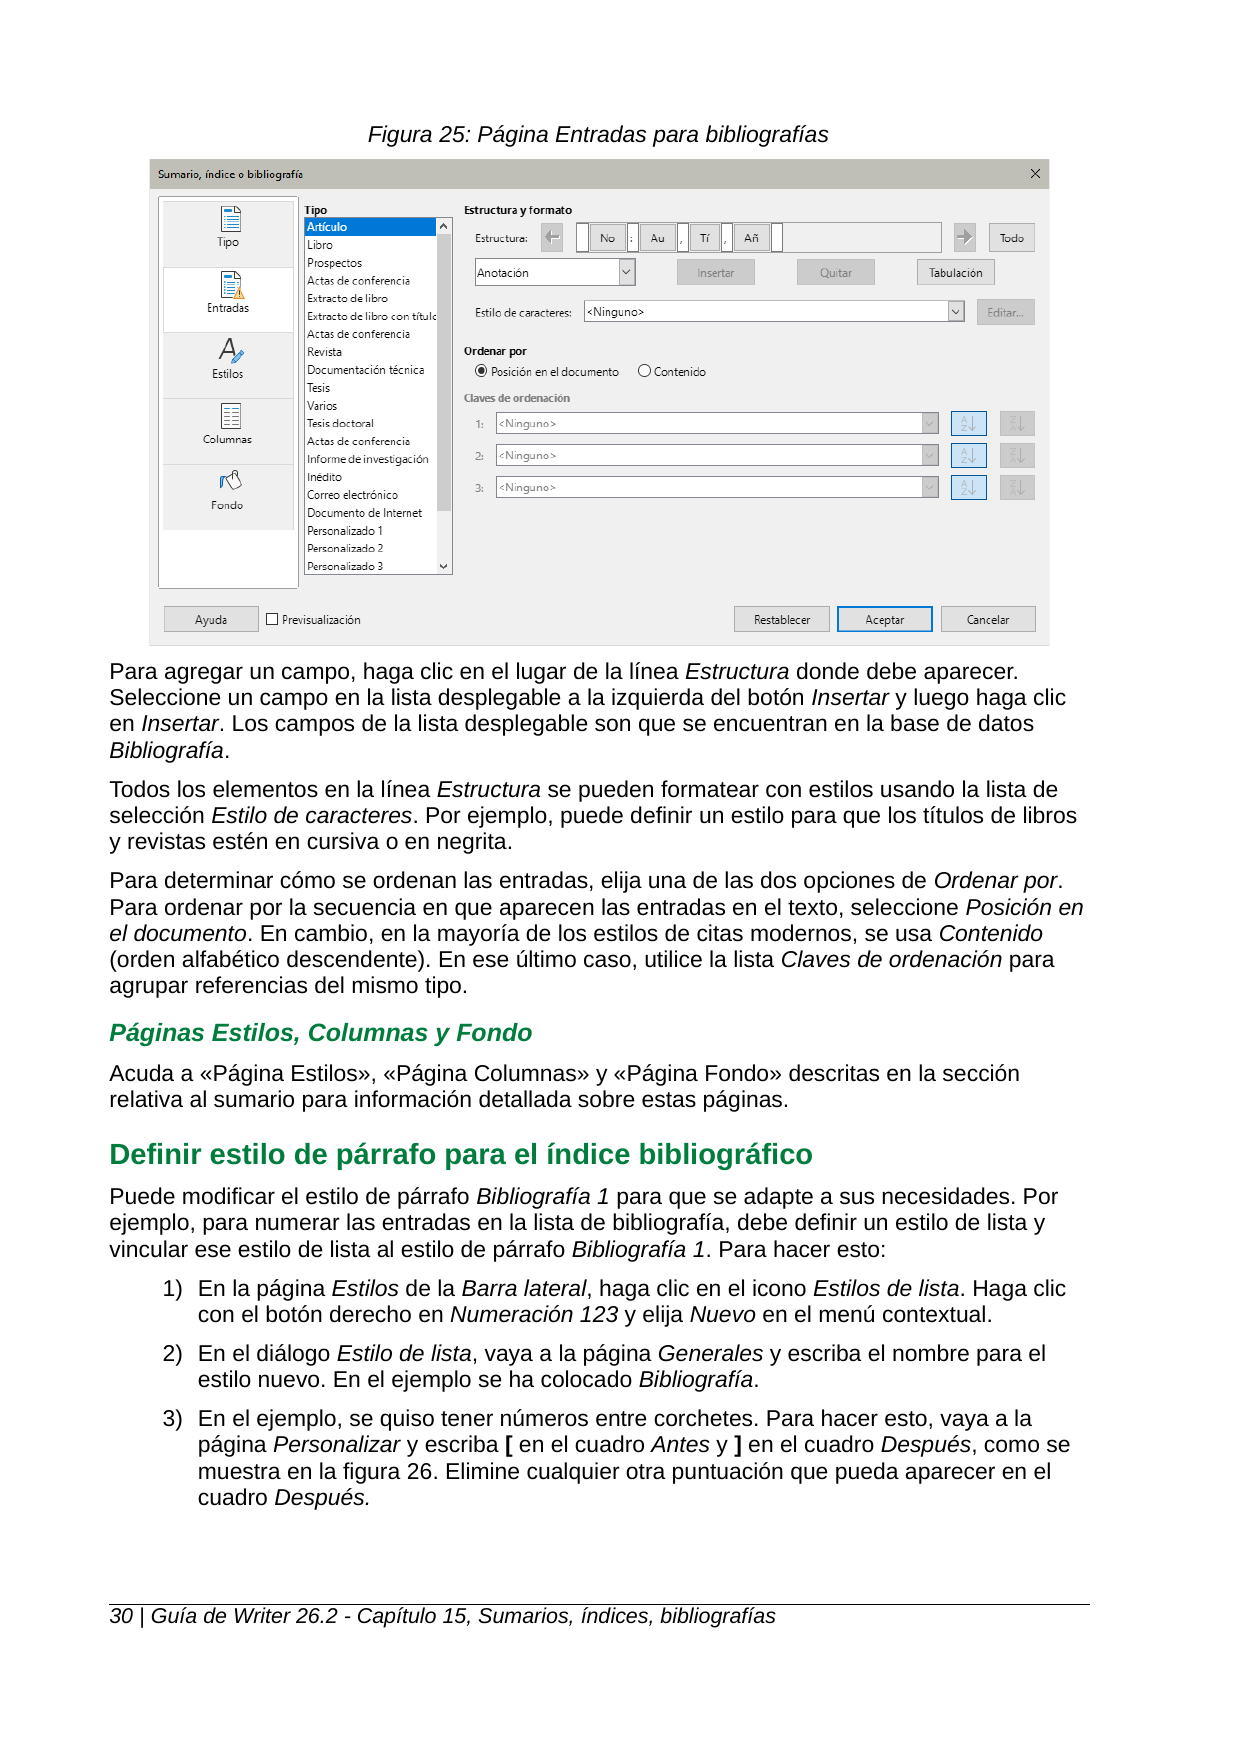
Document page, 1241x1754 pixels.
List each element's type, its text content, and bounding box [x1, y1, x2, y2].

list Puede modificar el estilo de párrafo Bibliografía 1 para que se adapte a sus necesidades. Por ejemplo, para numerar las entradas en la lista de bibliografía, debe definir un estilo de lista y vincular ese estilo de lista al estilo de párrafo Bibliografía 1. Para hacer esto: [109, 1183, 1090, 1262]
text Figura 25: Página Entradas para bibliografías [149, 121, 1049, 147]
text Para determinar cómo se ordenan las entradas, elija una de las dos opciones de Ordenar por. Para ordenar por la secuencia en que aparecen las entradas en el texto, seleccione Posición en el documento. En cambio, en la mayoría de los estilos de citas modernos, se usa Contenido (orden alfabético descendente). En ese último caso, utilice la lista Claves de ordenación para agrupar referencias del mismo tipo. [109, 867, 1090, 999]
subtitle Páginas Estilos, Columnas y Fondo [109, 1018, 1090, 1047]
text Todos los elementos en la línea Estructura se pueden formatear con estilos usando la lista de selección Estilo de caracteres. Por ejemplo, puede definir un estilo para que los títulos de libros y revistas estén en cursiva o en negrita. [109, 776, 1090, 854]
list En el diálogo Estilo de lista, vaya a la página Generales y escriba el nombre para el estilo nuevo. En el ejemplo se ha colocado Bibliografía. [183, 1340, 1090, 1392]
text Acuda a «Página Estilos», «Página Columnas» y «Página Fondo» descritas en la sección relativa al sumario para información detallada sobre estas páginas. [109, 1059, 1090, 1112]
text Para agregar un campo, haga clic en el lugar de la línea Estructura donde debe aparecer. Seleccione un campo en la lista desplegable a la izquierda del botón Insertar y luego haga clic en Insertar. Los campos de la lista desplegable son que se encuentran en la base de datos Bibliografía. [109, 658, 1090, 763]
picture [149, 159, 1050, 646]
list En la página Estilos de la Barra lateral, haga clic en el icono Estilos de lista. Haga clic con el botón derecho en Numeración 123 y elija Nuevo en el menú contextual. [183, 1274, 1090, 1327]
list En el ejemplo, se quiso tener números entre corchetes. Para hacer esto, vaya a la página Personalizar y escriba [ en el cuadro Antes y ] en el cuadro Después, como se muestra en la figura 26. Elimine cualquier otra puntuación que pueda aparecer en el cuadro Después. [183, 1405, 1090, 1510]
subtitle Definir estilo de párrafo para el índice bibliográfico [109, 1137, 1090, 1171]
